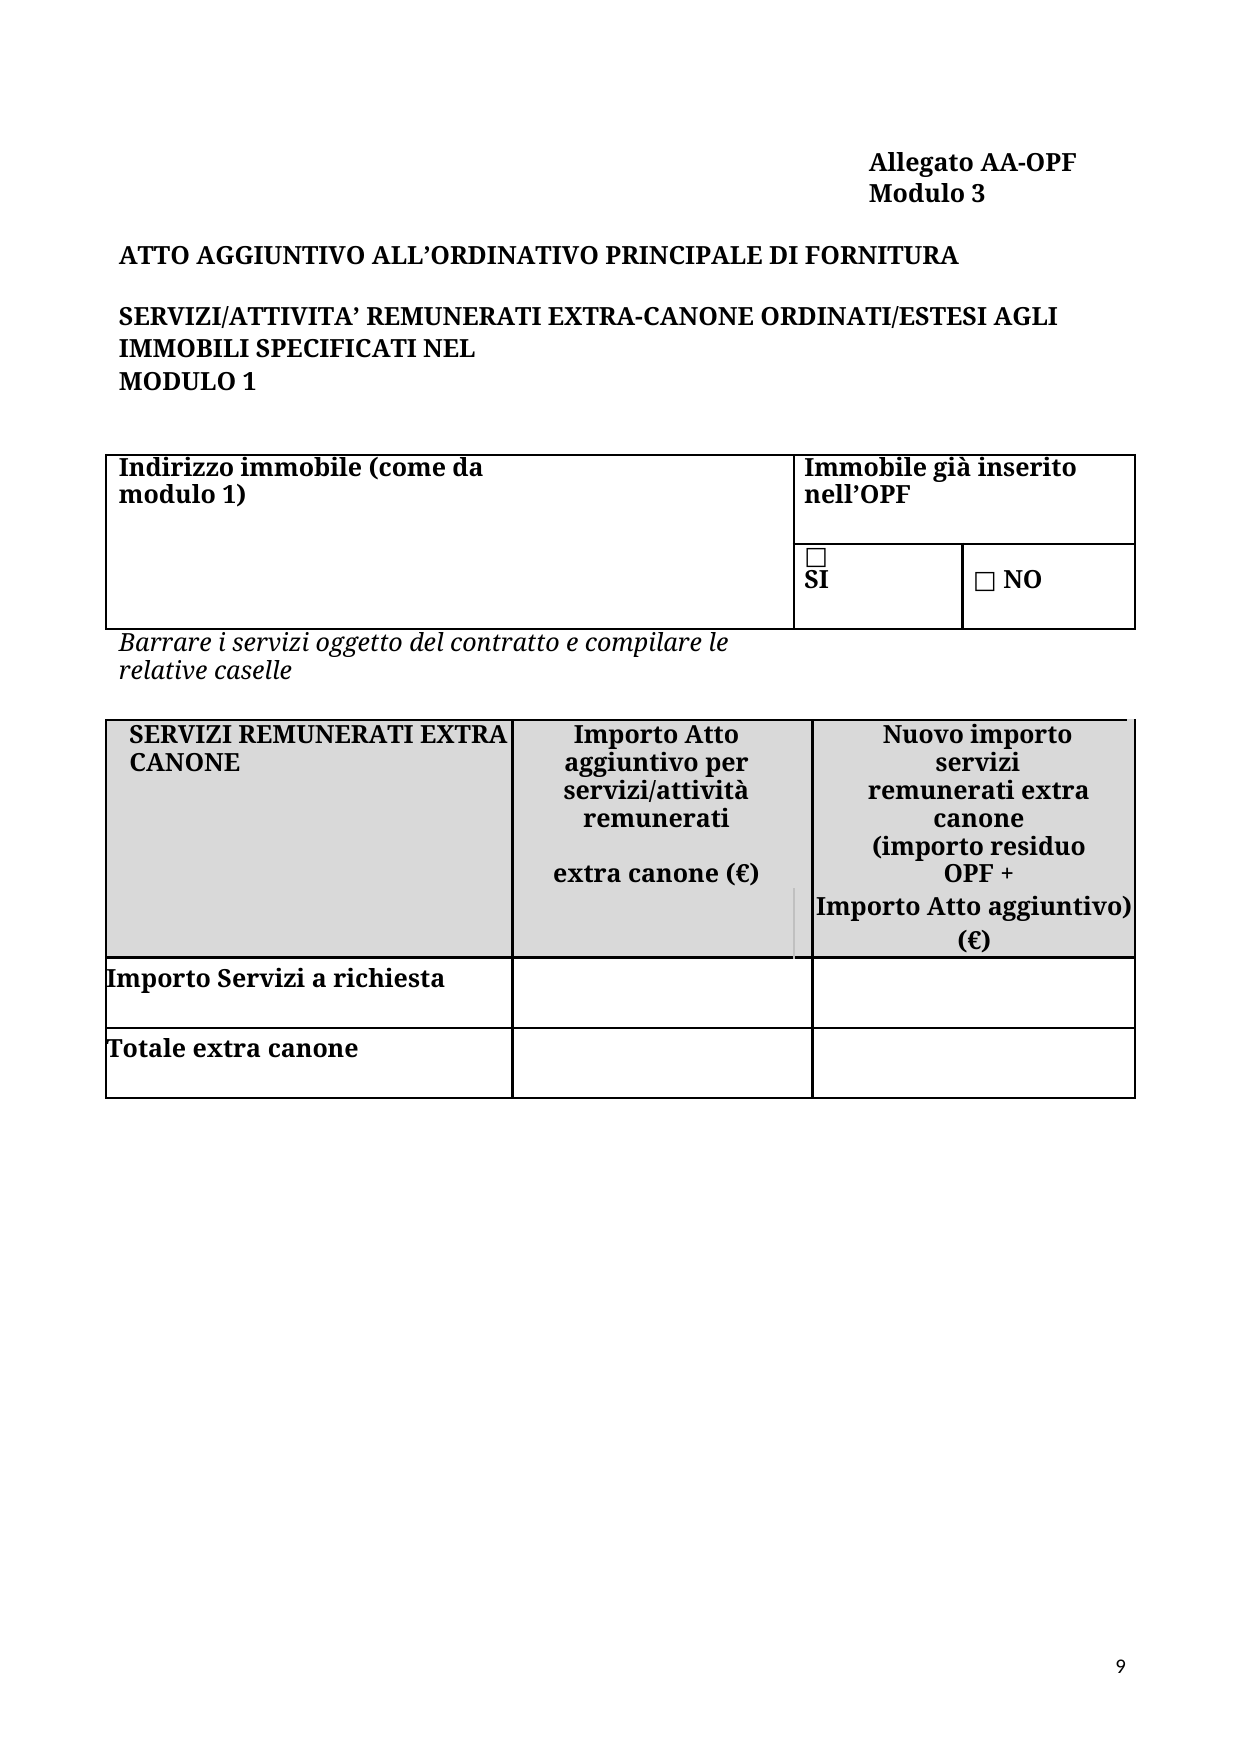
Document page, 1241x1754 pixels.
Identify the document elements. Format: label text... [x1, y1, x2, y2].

table_cell □ SI [800, 545, 846, 593]
table_cell [963, 959, 1134, 993]
table_cell [800, 1063, 811, 1097]
table_cell [513, 543, 793, 593]
table_cell Importo Atto aggiuntivo) (€) [814, 888, 1134, 956]
table_cell [800, 777, 811, 833]
table_cell [107, 543, 512, 593]
table_cell [846, 545, 961, 593]
table_cell [1127, 685, 1135, 719]
table_cell [107, 833, 511, 888]
table_cell [514, 888, 793, 956]
table_cell [963, 509, 1134, 543]
table_cell [814, 833, 846, 888]
table_cell [800, 993, 811, 1027]
table_header [513, 456, 793, 509]
table_cell [846, 993, 962, 1027]
text SERVIZI/ATTIVITA’ REMUNERATI EXTRA-CANONE ORDINATI/ESTESI AGLI IMMOBILI SPECIFICATI NEL [119, 299, 1126, 364]
table_cell [794, 1029, 800, 1063]
table_cell [107, 594, 512, 628]
table_cell [795, 594, 800, 628]
table_cell [513, 509, 793, 543]
table_cell Barrare i servizi oggetto del contratto e compilare le relative caselle [106, 630, 800, 685]
table_cell [107, 509, 512, 543]
table_cell [963, 630, 1127, 685]
table_cell [513, 685, 800, 719]
table_cell [963, 1063, 1134, 1097]
table_cell [813, 685, 846, 719]
table_cell [106, 685, 512, 719]
table_cell [794, 959, 800, 993]
table_cell [107, 1063, 511, 1097]
table_cell [795, 545, 800, 593]
table_cell [813, 509, 846, 543]
table_cell [846, 959, 962, 993]
table_cell (importo residuo OPF + [846, 833, 1134, 888]
table_cell [813, 594, 846, 628]
table_cell [795, 888, 800, 956]
table_header Indirizzo immobile (come da modulo 1) [107, 456, 512, 509]
table_cell [795, 509, 800, 543]
table_cell [846, 594, 961, 628]
text Allegato AA-OPF Modulo 3 [869, 145, 1126, 210]
table_cell [800, 594, 812, 628]
table_cell [964, 594, 1134, 628]
table_cell [800, 630, 812, 685]
table_cell Importo Atto aggiuntivo per [514, 721, 800, 777]
table_cell [514, 1029, 794, 1063]
table_cell SERVIZI REMUNERATI EXTRA CANONE [107, 721, 511, 777]
table_cell remunerati extra canone [846, 777, 1134, 833]
table_cell Totale extra canone [107, 1029, 511, 1063]
table_cell [963, 1029, 1134, 1063]
table_cell [107, 777, 511, 833]
table_cell [107, 888, 511, 956]
table_cell [814, 1029, 846, 1063]
table_cell [800, 685, 812, 719]
table_cell [800, 509, 812, 543]
table_cell [800, 888, 811, 956]
table_cell [800, 959, 811, 993]
table_cell [800, 833, 811, 888]
table_cell [846, 630, 962, 685]
table_cell [514, 959, 794, 993]
table_cell [814, 777, 846, 833]
table_cell [814, 959, 846, 993]
table_cell [846, 1063, 962, 1097]
table_cell [846, 509, 962, 543]
table_cell [107, 993, 511, 1027]
table_cell [513, 594, 793, 628]
text MODULO 1 [119, 364, 1126, 397]
table_cell servizi/attività remunerati [514, 777, 800, 833]
table_cell [514, 993, 794, 1027]
table_cell [814, 721, 846, 777]
table_cell [814, 993, 846, 1027]
table_cell [963, 993, 1134, 1027]
table_cell [800, 721, 811, 777]
table_header Immobile già inserito nell’OPF [800, 456, 1134, 509]
table_cell extra canone (€) [514, 833, 800, 888]
table_cell [794, 993, 800, 1027]
table_cell [846, 1029, 962, 1063]
table_cell [846, 685, 1127, 719]
table_cell [514, 1063, 794, 1097]
table_cell [813, 630, 846, 685]
table_cell Nuovo importo servizi [846, 719, 1134, 777]
table_cell [814, 1063, 846, 1097]
table_cell [794, 1063, 800, 1097]
table_cell [1127, 630, 1135, 685]
table_header [795, 456, 800, 509]
table_cell □ NO [964, 545, 1134, 593]
table_cell [800, 1029, 811, 1063]
table_cell Importo Servizi a richiesta [107, 959, 511, 993]
text ATTO AGGIUNTIVO ALL’ORDINATIVO PRINCIPALE DI FORNITURA [119, 238, 1126, 271]
